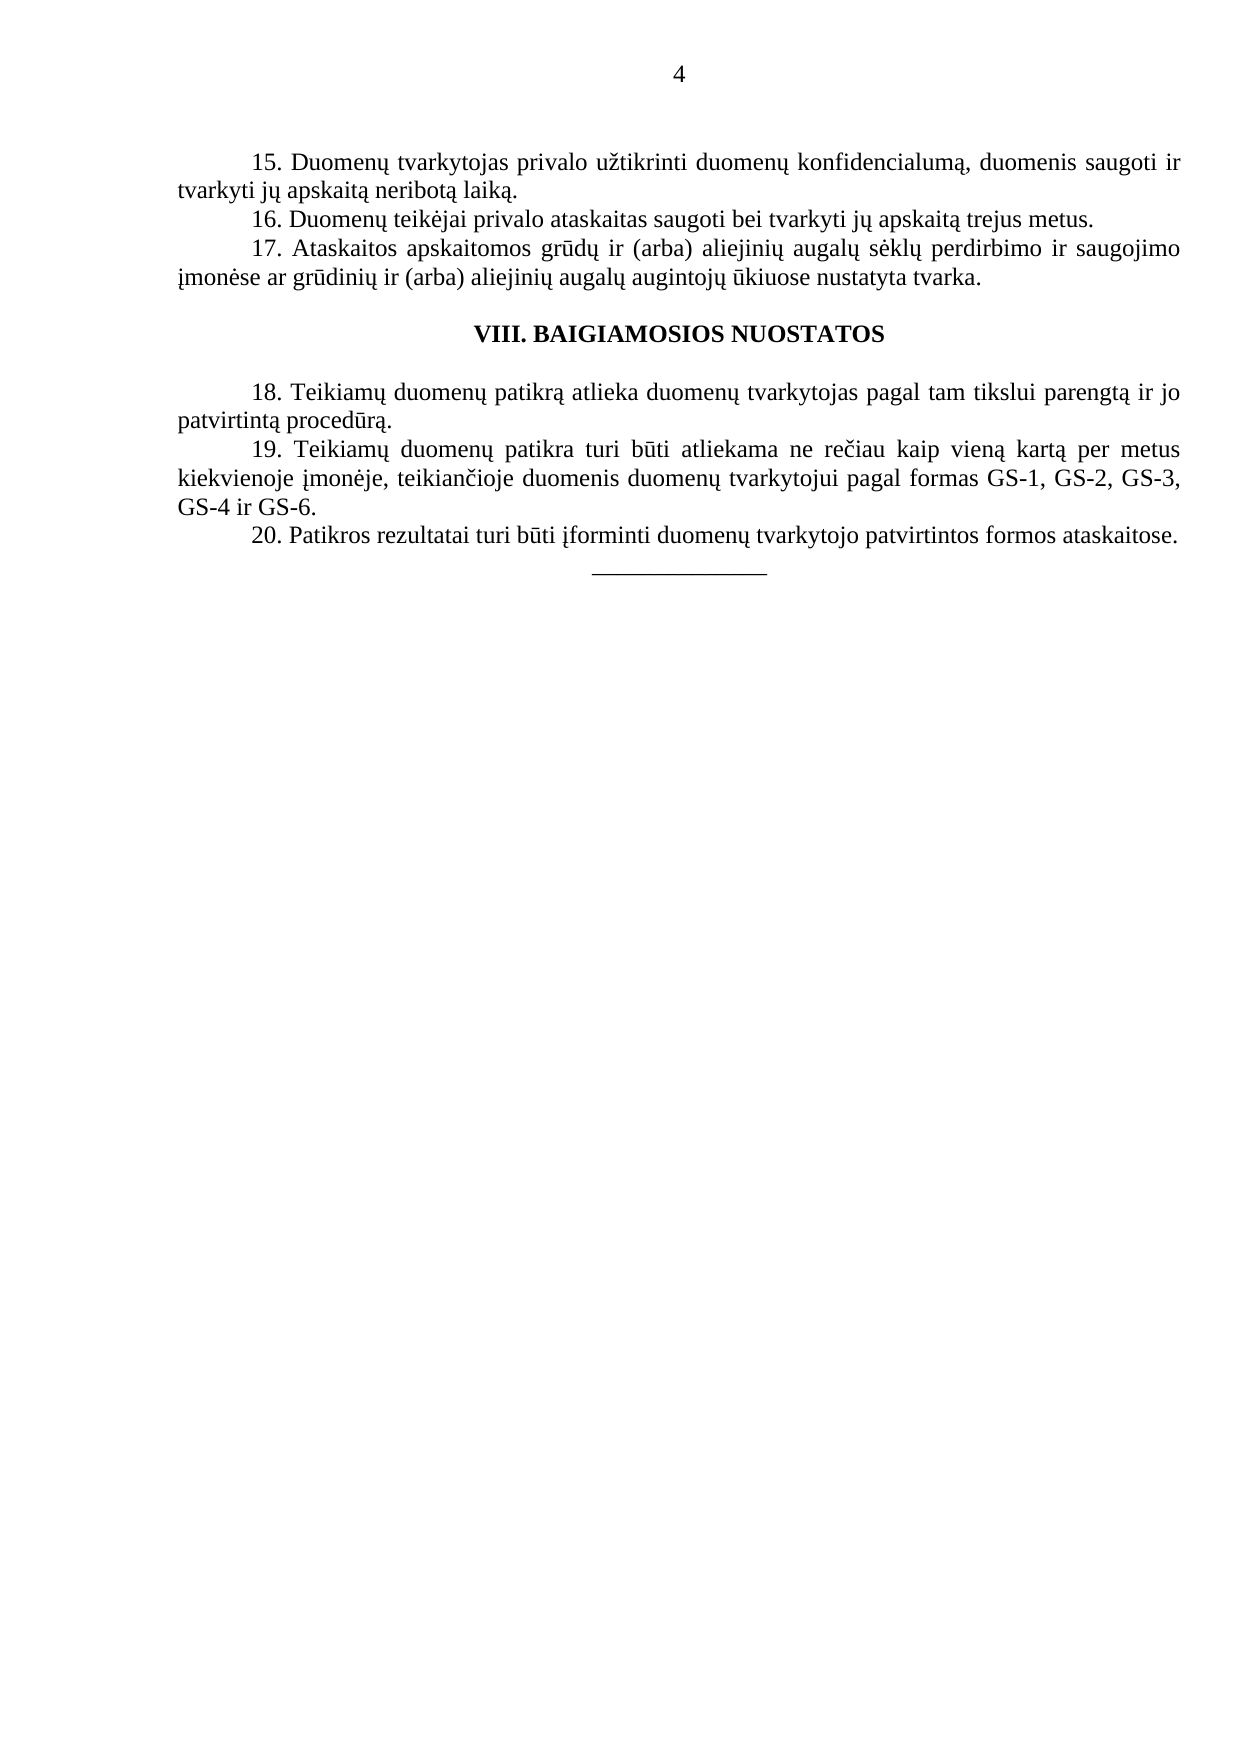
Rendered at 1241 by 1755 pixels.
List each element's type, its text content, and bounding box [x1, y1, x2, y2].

text ______________ [177, 549, 1181, 578]
text 17. Ataskaitos apskaitomos grūdų ir (arba) aliejinių augalų sėklų perdirbimo ir saugojimo įmonėse ar grūdinių ir (arba) aliejinių augalų augintojų ūkiuose nustatyta tvarka. [177, 233, 1181, 291]
text 20. Patikros rezultatai turi būti įforminti duomenų tvarkytojo patvirtintos formos ataskaitose. [177, 521, 1181, 549]
text 15. Duomenų tvarkytojas privalo užtikrinti duomenų konfidencialumą, duomenis saugoti ir tvarkyti jų apskaitą neribotą laiką. [177, 147, 1181, 204]
text VIII. BAIGIAMOSIOS NUOSTATOS [177, 319, 1181, 348]
text 18. Teikiamų duomenų patikrą atlieka duomenų tvarkytojas pagal tam tikslui parengtą ir jo patvirtintą procedūrą. [177, 377, 1181, 434]
text 19. Teikiamų duomenų patikra turi būti atliekama ne rečiau kaip vieną kartą per metus kiekvienoje įmonėje, teikiančioje duomenis duomenų tvarkytojui pagal formas GS-1, GS-2, GS-3, GS-4 ir GS-6. [177, 434, 1181, 521]
text 16. Duomenų teikėjai privalo ataskaitas saugoti bei tvarkyti jų apskaitą trejus metus. [177, 204, 1181, 233]
